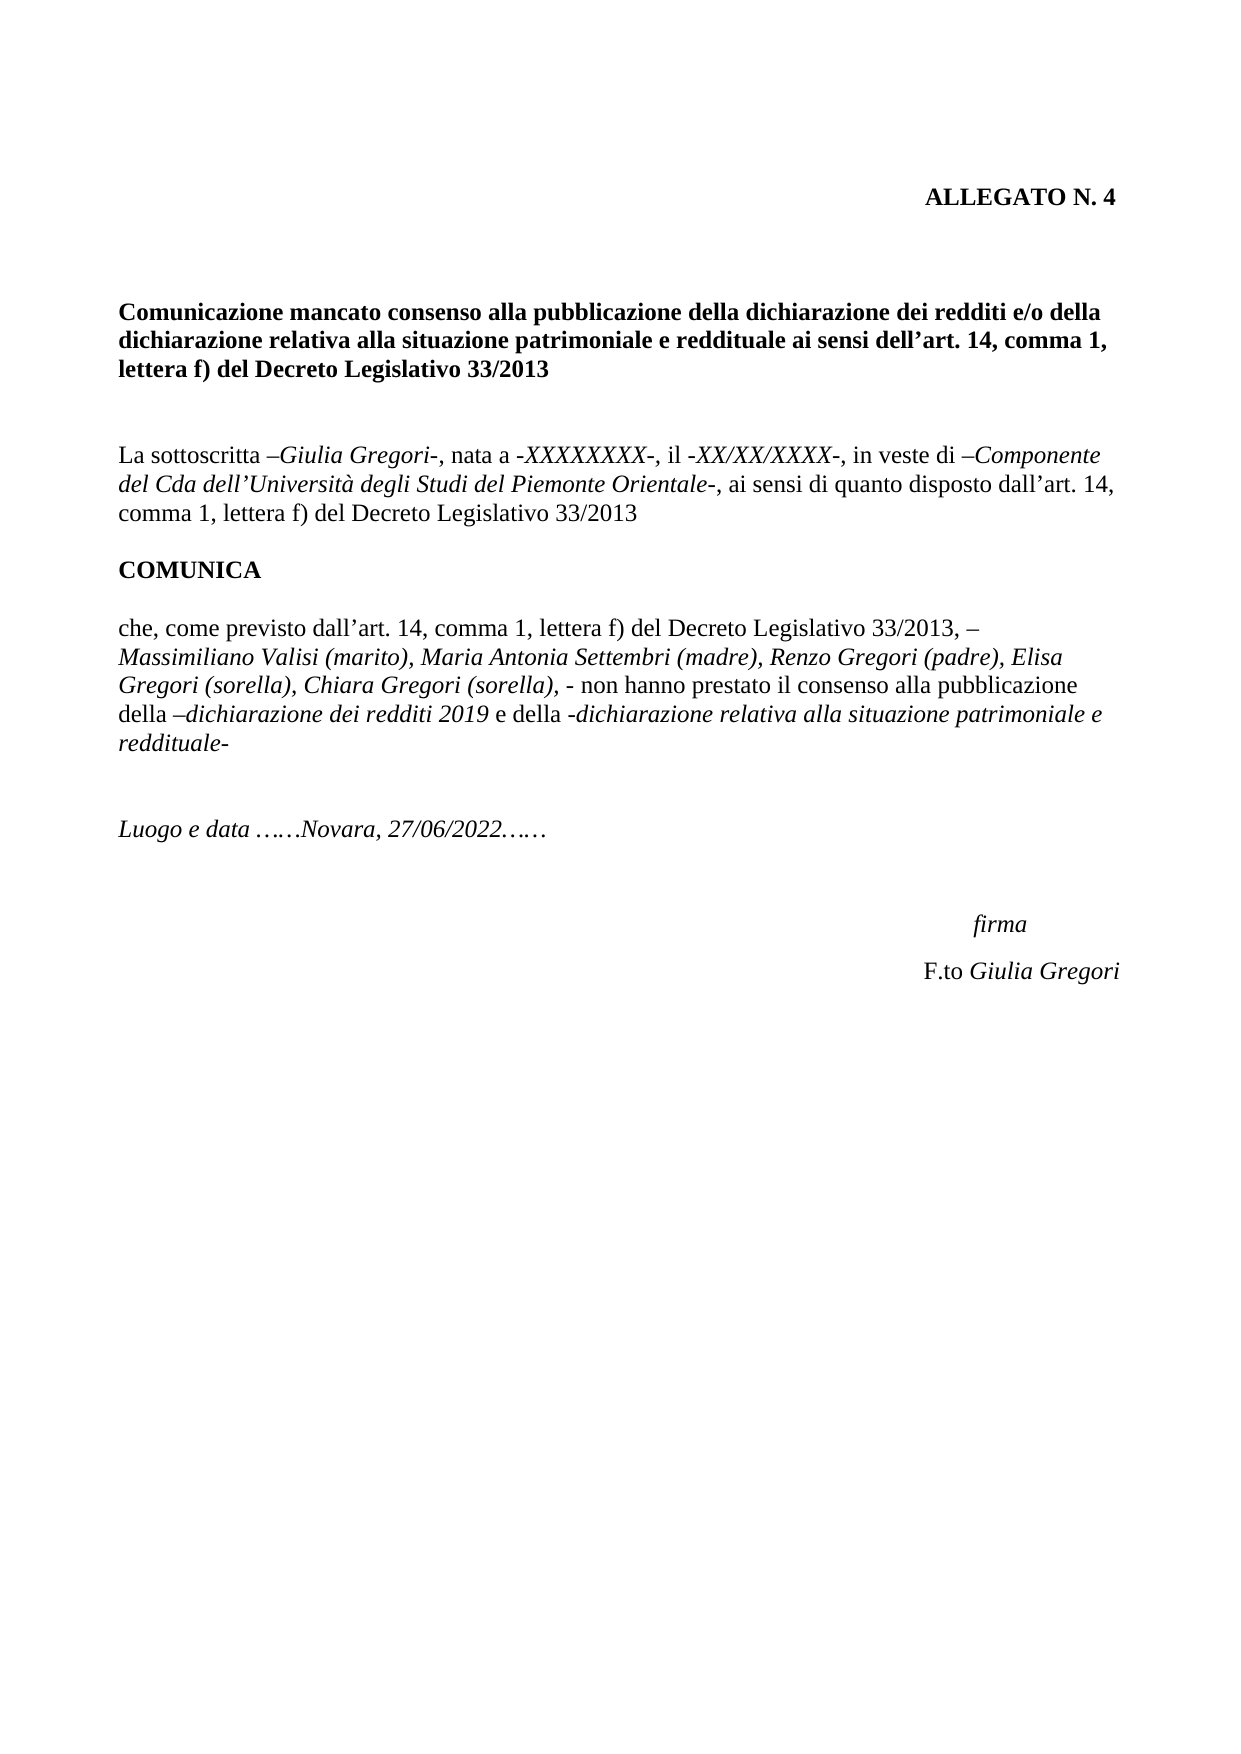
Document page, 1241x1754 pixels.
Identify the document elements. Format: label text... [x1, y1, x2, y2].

text COMUNICA [118, 555, 1122, 584]
text ALLEGATO N. 4 [118, 182, 1122, 210]
text che, come previsto dall’art. 14, comma 1, lettera f) del Decreto Legislativo 33/2013, – Massimiliano Valisi (marito), Maria Antonia Settembri (madre), Renzo Gregori (padre), Elisa Gregori (sorella), Chiara Gregori (sorella), - non hanno prestato il consenso alla pubblicazione della –dichiarazione dei redditi 2019 e della -dichiarazione relativa alla situazione patrimoniale e reddituale- [118, 613, 1122, 757]
text firma [118, 909, 1122, 938]
text Luogo e data ……Novara, 27/06/2022…… [118, 814, 1122, 843]
text F.to Giulia Gregori [118, 956, 1122, 985]
text La sottoscritta –Giulia Gregori-, nata a -XXXXXXXX-, il -XX/XX/XXXX-, in veste di –Componente del Cda dell’Università degli Studi del Piemonte Orientale-, ai sensi di quanto disposto dall’art. 14, comma 1, lettera f) del Decreto Legislativo 33/2013 [118, 440, 1122, 527]
text Comunicazione mancato consenso alla pubblicazione della dichiarazione dei redditi e/o della dichiarazione relativa alla situazione patrimoniale e reddituale ai sensi dell’art. 14, comma 1, lettera f) del Decreto Legislativo 33/2013 [118, 297, 1122, 383]
